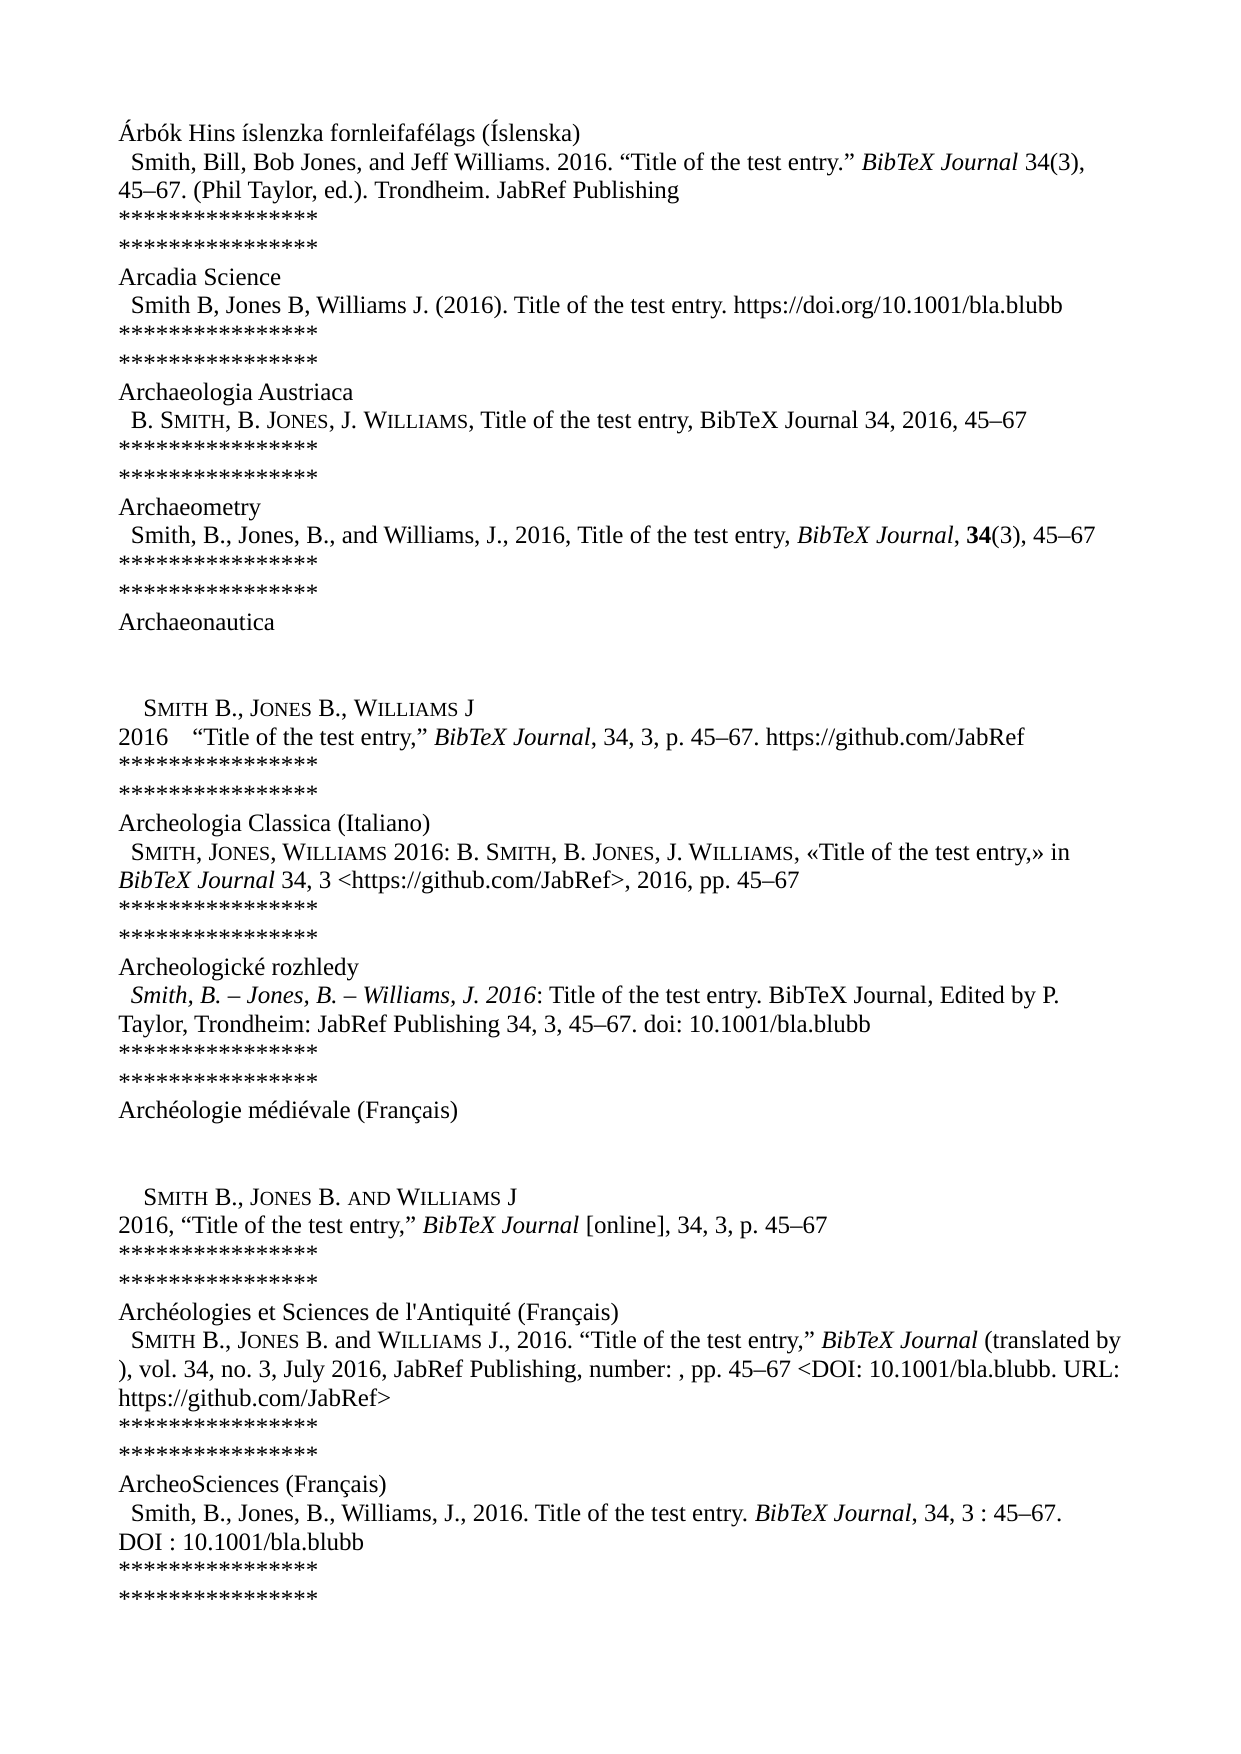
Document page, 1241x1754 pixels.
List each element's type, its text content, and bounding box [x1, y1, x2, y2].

text **************** **************** Archeologické rozhledy Smith, B. – Jones, B. – Williams, J. 2016: Title of the test entry. BibTeX Journal, Edited by P. Taylor, Trondheim: JabRef Publishing 34, 3, 45–67. doi: 10.1001/bla.blubb [118, 894, 1122, 1038]
text **************** **************** Archéologie médiévale (Français) Smith B., Jones B. and Williams J [118, 1038, 1122, 1211]
text **************** **************** Archaeonautica Smith B., Jones B., Williams J [118, 549, 1122, 722]
text **************** **************** Archaeometry Smith, B., Jones, B., and Williams, J., 2016, Title of the test entry, BibTeX Journal, 34(3), 45–67 [118, 434, 1122, 549]
text **************** **************** Arcadia Science Smith B, Jones B, Williams J. (2016). Title of the test entry. https://doi.org/10.1001/bla.blubb **************** **************** Archaeologia Austriaca B. Smith, B. Jones, J. Williams, Title of the test entry, BibTeX Journal 34, 2016, 45–67 [118, 204, 1122, 434]
text 2016, “Title of the test entry,” BibTeX Journal [online], 34, 3, p. 45–67 [118, 1211, 1122, 1239]
text Árbók Hins íslenzka fornleifafélags (Íslenska) Smith, Bill, Bob Jones, and Jeff Williams. 2016. “Title of the test entry.” BibTeX Journal 34(3), 45–67. (Phil Taylor, ed.). Trondheim. JabRef Publishing [118, 118, 1122, 204]
text **************** **************** Archéologies et Sciences de l'Antiquité (Français) Smith B., Jones B. and Williams J., 2016. “Title of the test entry,” BibTeX Journal (translated by ), vol. 34, no. 3, July 2016, JabRef Publishing, number: , pp. 45–67 <DOI: 10.1001/bla.blubb. URL: https://github.com/JabRef> [118, 1239, 1122, 1412]
text **************** **************** [118, 1556, 1122, 1613]
text 2016 “Title of the test entry,” BibTeX Journal, 34, 3, p. 45–67. https://github.com/JabRef **************** **************** Archeologia Classica (Italiano) Smith, Jones, Williams 2016: B. Smith, B. Jones, J. Williams, «Title of the test entry,» in BibTeX Journal 34, 3 <https://github.com/JabRef>, 2016, pp. 45–67 [118, 722, 1122, 894]
text **************** **************** ArcheoSciences (Français) Smith, B., Jones, B., Williams, J., 2016. Title of the test entry. BibTeX Journal, 34, 3 : 45–67. DOI : 10.1001/bla.blubb [118, 1412, 1122, 1556]
